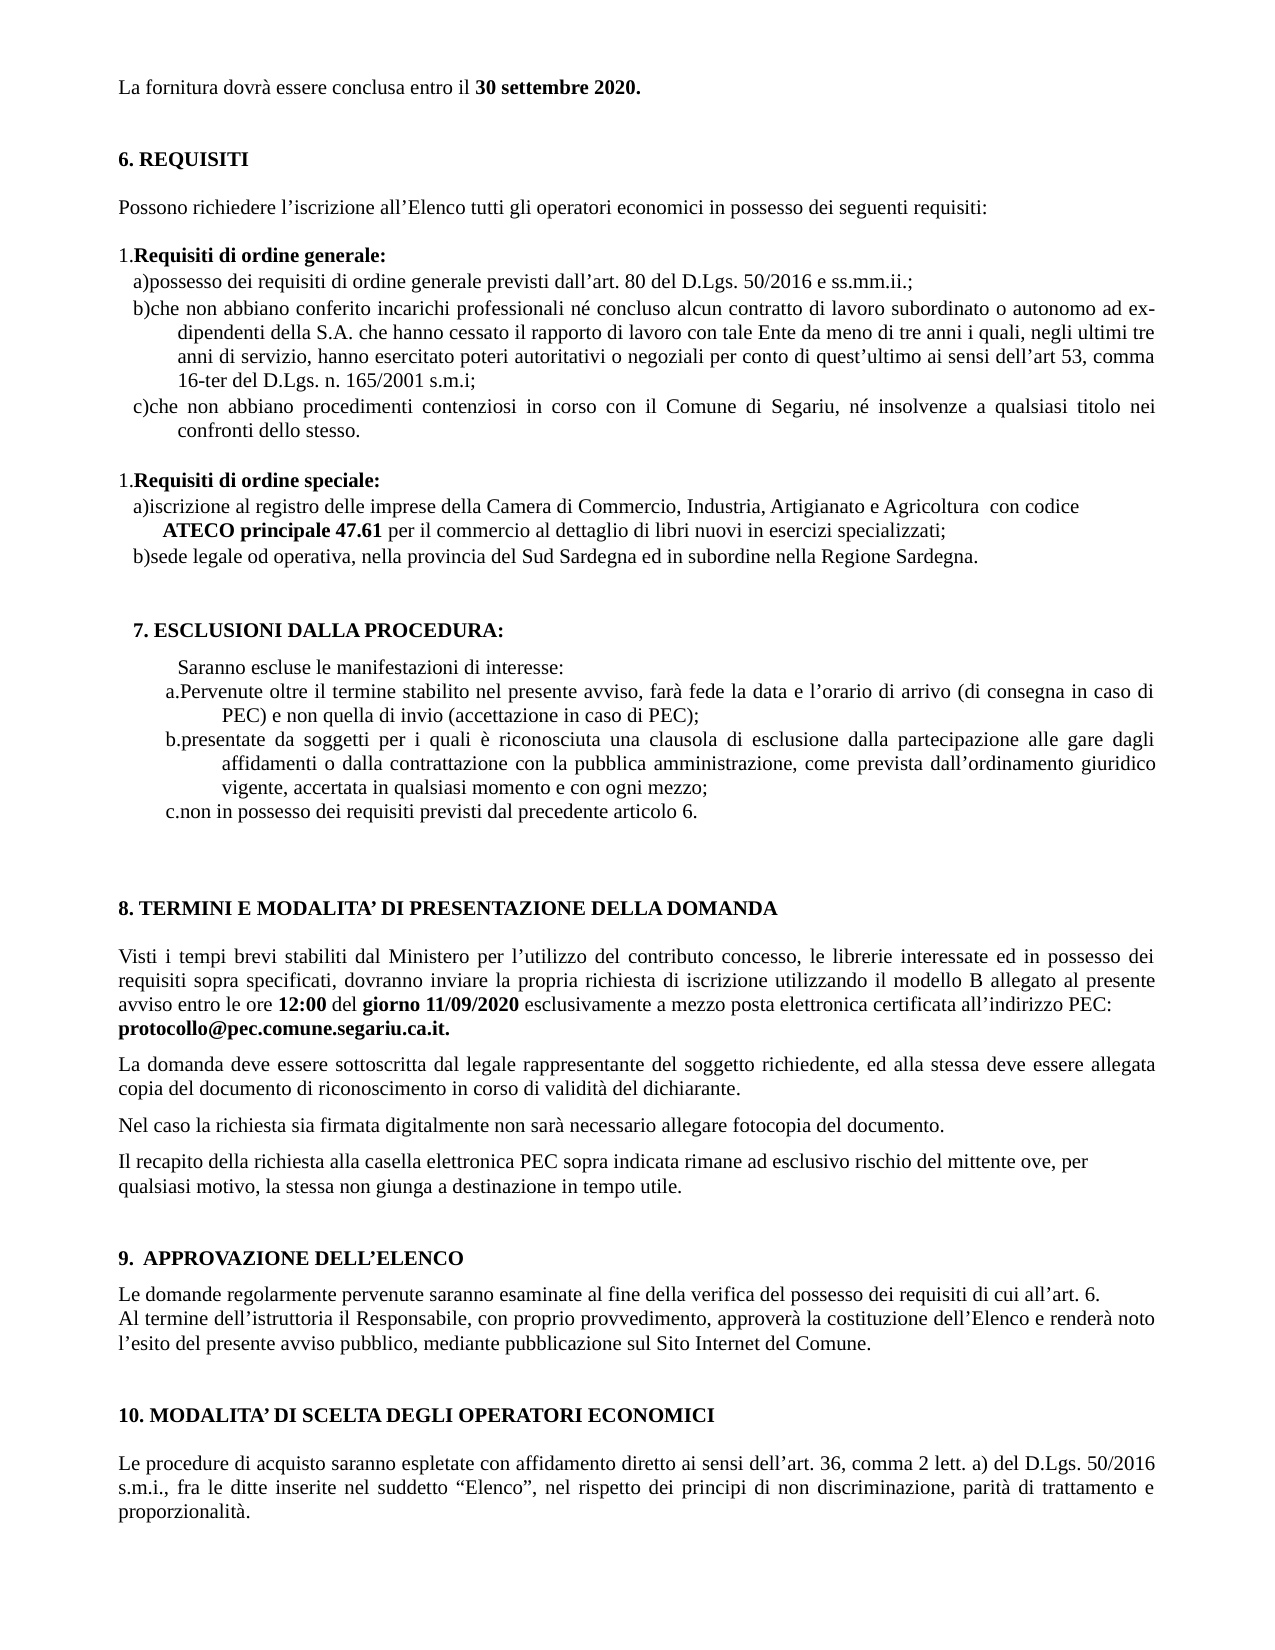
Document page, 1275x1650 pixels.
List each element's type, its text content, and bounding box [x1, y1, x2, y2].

list che non abbiano conferito incarichi professionali né concluso alcun contratto di lavoro subordinato o autonomo ad ex-dipendenti della S.A. che hanno cessato il rapporto di lavoro con tale Ente da meno di tre anni i quali, negli ultimi tre anni di servizio, hanno esercitato poteri autoritativi o negoziali per conto di quest’ultimo ai sensi dell’art 53, comma 16-ter del D.Lgs. n. 165/2001 s.m.i; [133, 296, 1157, 392]
text 7. ESCLUSIONI DALLA PROCEDURA: [133, 618, 1157, 642]
list Pervenute oltre il termine stabilito nel presente avviso, farà fede la data e l’orario di arrivo (di consegna in caso di PEC) e non quella di invio (accettazione in caso di PEC); [165, 679, 1157, 727]
list Requisiti di ordine speciale: [118, 468, 1157, 492]
text 8. TERMINI E MODALITA’ DI PRESENTAZIONE DELLA DOMANDA [118, 895, 1157, 919]
text Nel caso la richiesta sia firmata digitalmente non sarà necessario allegare fotocopia del documento. [118, 1113, 1157, 1137]
text Al termine dell’istruttoria il Responsabile, con proprio provvedimento, approverà la costituzione dell’Elenco e renderà noto l’esito del presente avviso pubblico, mediante pubblicazione sul Sito Internet del Comune. [118, 1306, 1157, 1354]
list presentate da soggetti per i quali è riconosciuta una clausola di esclusione dalla partecipazione alle gare dagli affidamenti o dalla contrattazione con la pubblica amministrazione, come prevista dall’ordinamento giuridico vigente, accertata in qualsiasi momento e con ogni mezzo; [165, 727, 1157, 799]
text Le procedure di acquisto saranno espletate con affidamento diretto ai sensi dell’art. 36, comma 2 lett. a) del D.Lgs. 50/2016 s.m.i., fra le ditte inserite nel suddetto “Elenco”, nel rispetto dei principi di non discriminazione, parità di trattamento e proporzionalità. [118, 1451, 1157, 1523]
text protocollo@pec.comune.segariu.ca.it. [118, 1016, 1157, 1040]
list che non abbiano procedimenti contenziosi in corso con il Comune di Segariu, né insolvenze a qualsiasi titolo nei confronti dello stesso. [133, 394, 1157, 442]
list sede legale od operativa, nella provincia del Sud Sardegna ed in subordine nella Regione Sardegna. [133, 544, 1157, 568]
text Il recapito della richiesta alla casella elettronica PEC sopra indicata rimane ad esclusivo rischio del mittente ove, per qualsiasi motivo, la stessa non giunga a destinazione in tempo utile. [118, 1149, 1157, 1198]
text 9. APPROVAZIONE DELL’ELENCO [118, 1246, 1157, 1270]
text Possono richiedere l’iscrizione all’Elenco tutti gli operatori economici in possesso dei seguenti requisiti: [118, 195, 1157, 219]
list non in possesso dei requisiti previsti dal precedente articolo 6. [165, 799, 1157, 823]
text 6. REQUISITI [118, 147, 1157, 171]
list iscrizione al registro delle imprese della Camera di Commercio, Industria, Artigianato e Agricoltura con codice ATECO principale 47.61 per il commercio al dettaglio di libri nuovi in esercizi specializzati; [133, 494, 1157, 542]
text 10. MODALITA’ DI SCELTA DEGLI OPERATORI ECONOMICI [118, 1403, 1157, 1427]
list possesso dei requisiti di ordine generale previsti dall’art. 80 del D.Lgs. 50/2016 e ss.mm.ii.; [133, 269, 1157, 293]
text Le domande regolarmente pervenute saranno esaminate al fine della verifica del possesso dei requisiti di cui all’art. 6. [118, 1282, 1157, 1306]
text Saranno escluse le manifestazioni di interesse: [118, 655, 1157, 679]
list Requisiti di ordine generale: [118, 243, 1157, 267]
text La domanda deve essere sottoscritta dal legale rappresentante del soggetto richiedente, ed alla stessa deve essere allegata copia del documento di riconoscimento in corso di validità del dichiarante. [118, 1052, 1157, 1100]
text Visti i tempi brevi stabiliti dal Ministero per l’utilizzo del contributo concesso, le librerie interessate ed in possesso dei requisiti sopra specificati, dovranno inviare la propria richiesta di iscrizione utilizzando il modello B allegato al presente avviso entro le ore 12:00 del giorno 11/09/2020 esclusivamente a mezzo posta elettronica certificata all’indirizzo PEC: [118, 943, 1157, 1016]
text La fornitura dovrà essere conclusa entro il 30 settembre 2020. [118, 75, 1157, 99]
